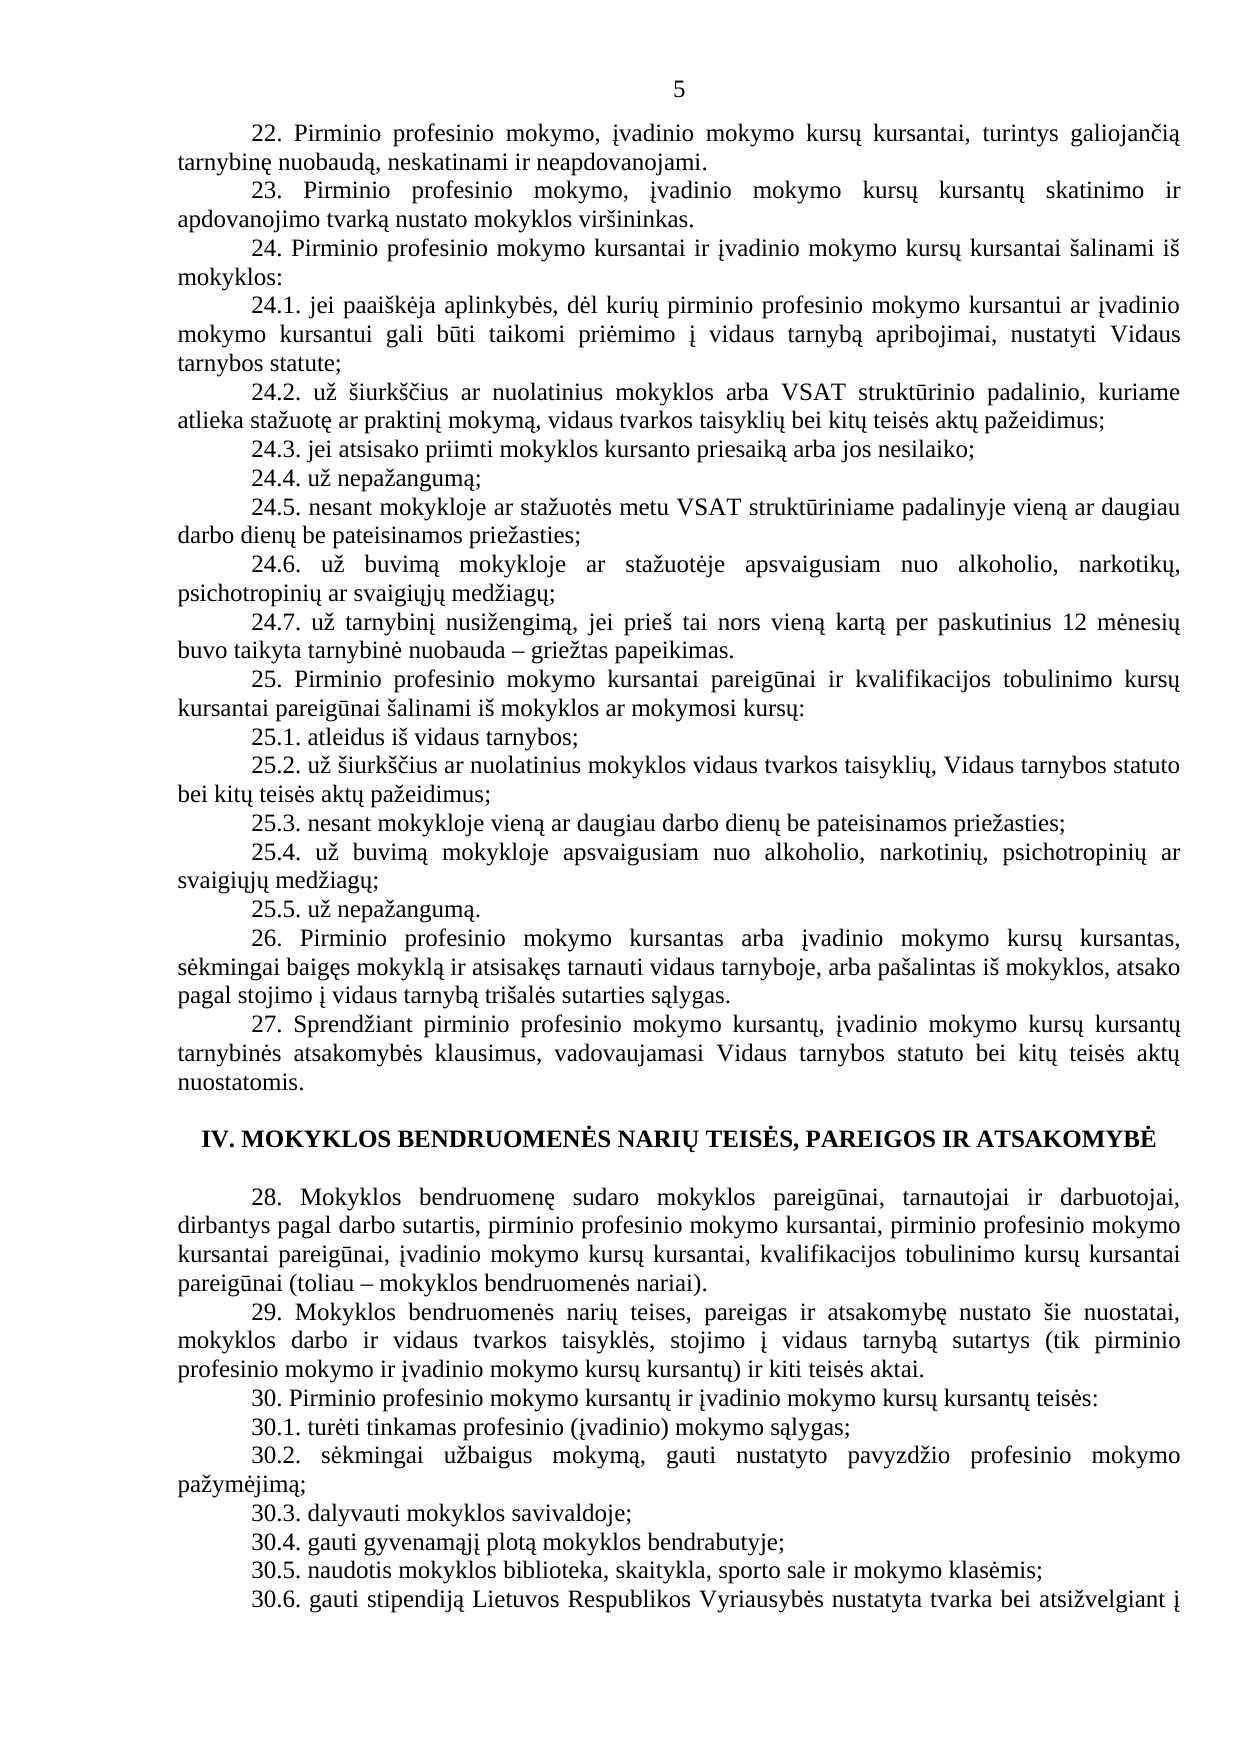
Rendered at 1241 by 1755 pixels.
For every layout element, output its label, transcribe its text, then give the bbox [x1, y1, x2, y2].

text 24.4. už nepažangumą; [177, 463, 1181, 492]
text 24. Pirminio profesinio mokymo kursantai ir įvadinio mokymo kursų kursantai šalinami iš mokyklos: [177, 233, 1181, 291]
text 25.3. nesant mokykloje vieną ar daugiau darbo dienų be pateisinamos priežasties; [177, 808, 1181, 837]
text 30.5. naudotis mokyklos biblioteka, skaitykla, sporto sale ir mokymo klasėmis; [177, 1556, 1181, 1584]
text 25. Pirminio profesinio mokymo kursantai pareigūnai ir kvalifikacijos tobulinimo kursų kursantai pareigūnai šalinami iš mokyklos ar mokymosi kursų: [177, 664, 1181, 722]
text 25.4. už buvimą mokykloje apsvaigusiam nuo alkoholio, narkotinių, psichotropinių ar svaigiųjų medžiagų; [177, 837, 1181, 894]
text 25.5. už nepažangumą. [177, 894, 1181, 923]
text 22. Pirminio profesinio mokymo, įvadinio mokymo kursų kursantai, turintys galiojančią tarnybinę nuobaudą, neskatinami ir neapdovanojami. [177, 118, 1181, 176]
text 30.2. sėkmingai užbaigus mokymą, gauti nustatyto pavyzdžio profesinio mokymo pažymėjimą; [177, 1441, 1181, 1498]
text 27. Sprendžiant pirminio profesinio mokymo kursantų, įvadinio mokymo kursų kursantų tarnybinės atsakomybės klausimus, vadovaujamasi Vidaus tarnybos statuto bei kitų teisės aktų nuostatomis. [177, 1009, 1181, 1096]
text 24.7. už tarnybinį nusižengimą, jei prieš tai nors vieną kartą per paskutinius 12 mėnesių buvo taikyta tarnybinė nuobauda – griežtas papeikimas. [177, 607, 1181, 664]
text 24.2. už šiurkščius ar nuolatinius mokyklos arba VSAT struktūrinio padalinio, kuriame atlieka stažuotę ar praktinį mokymą, vidaus tvarkos taisyklių bei kitų teisės aktų pažeidimus; [177, 377, 1181, 434]
text 24.5. nesant mokykloje ar stažuotės metu VSAT struktūriniame padalinyje vieną ar daugiau darbo dienų be pateisinamos priežasties; [177, 492, 1181, 549]
text 30. Pirminio profesinio mokymo kursantų ir įvadinio mokymo kursų kursantų teisės: [177, 1383, 1181, 1412]
text 26. Pirminio profesinio mokymo kursantas arba įvadinio mokymo kursų kursantas, sėkmingai baigęs mokyklą ir atsisakęs tarnauti vidaus tarnyboje, arba pašalintas iš mokyklos, atsako pagal stojimo į vidaus tarnybą trišalės sutarties sąlygas. [177, 923, 1181, 1009]
text 24.1. jei paaiškėja aplinkybės, dėl kurių pirminio profesinio mokymo kursantui ar įvadinio mokymo kursantui gali būti taikomi priėmimo į vidaus tarnybą apribojimai, nustatyti Vidaus tarnybos statute; [177, 291, 1181, 377]
text 30.4. gauti gyvenamąjį plotą mokyklos bendrabutyje; [177, 1527, 1181, 1556]
text 25.1. atleidus iš vidaus tarnybos; [177, 722, 1181, 751]
text IV. MOKYKLOS BENDRUOMENĖS NARIŲ TEISĖS, PAREIGOS IR ATSAKOMYBĖ [177, 1124, 1181, 1153]
text 29. Mokyklos bendruomenės narių teises, pareigas ir atsakomybę nustato šie nuostatai, mokyklos darbo ir vidaus tvarkos taisyklės, stojimo į vidaus tarnybą sutartys (tik pirminio profesinio mokymo ir įvadinio mokymo kursų kursantų) ir kiti teisės aktai. [177, 1297, 1181, 1383]
text 23. Pirminio profesinio mokymo, įvadinio mokymo kursų kursantų skatinimo ir apdovanojimo tvarką nustato mokyklos viršininkas. [177, 176, 1181, 233]
text 25.2. už šiurkščius ar nuolatinius mokyklos vidaus tvarkos taisyklių, Vidaus tarnybos statuto bei kitų teisės aktų pažeidimus; [177, 751, 1181, 808]
text 30.1. turėti tinkamas profesinio (įvadinio) mokymo sąlygas; [177, 1412, 1181, 1441]
text 24.6. už buvimą mokykloje ar stažuotėje apsvaigusiam nuo alkoholio, narkotikų, psichotropinių ar svaigiųjų medžiagų; [177, 549, 1181, 607]
text 24.3. jei atsisako priimti mokyklos kursanto priesaiką arba jos nesilaiko; [177, 434, 1181, 463]
text 28. Mokyklos bendruomenę sudaro mokyklos pareigūnai, tarnautojai ir darbuotojai, dirbantys pagal darbo sutartis, pirminio profesinio mokymo kursantai, pirminio profesinio mokymo kursantai pareigūnai, įvadinio mokymo kursų kursantai, kvalifikacijos tobulinimo kursų kursantai pareigūnai (toliau – mokyklos bendruomenės nariai). [177, 1182, 1181, 1297]
text 30.3. dalyvauti mokyklos savivaldoje; [177, 1498, 1181, 1527]
text 30.6. gauti stipendiją Lietuvos Respublikos Vyriausybės nustatyta tvarka bei atsižvelgiant į [177, 1584, 1181, 1613]
